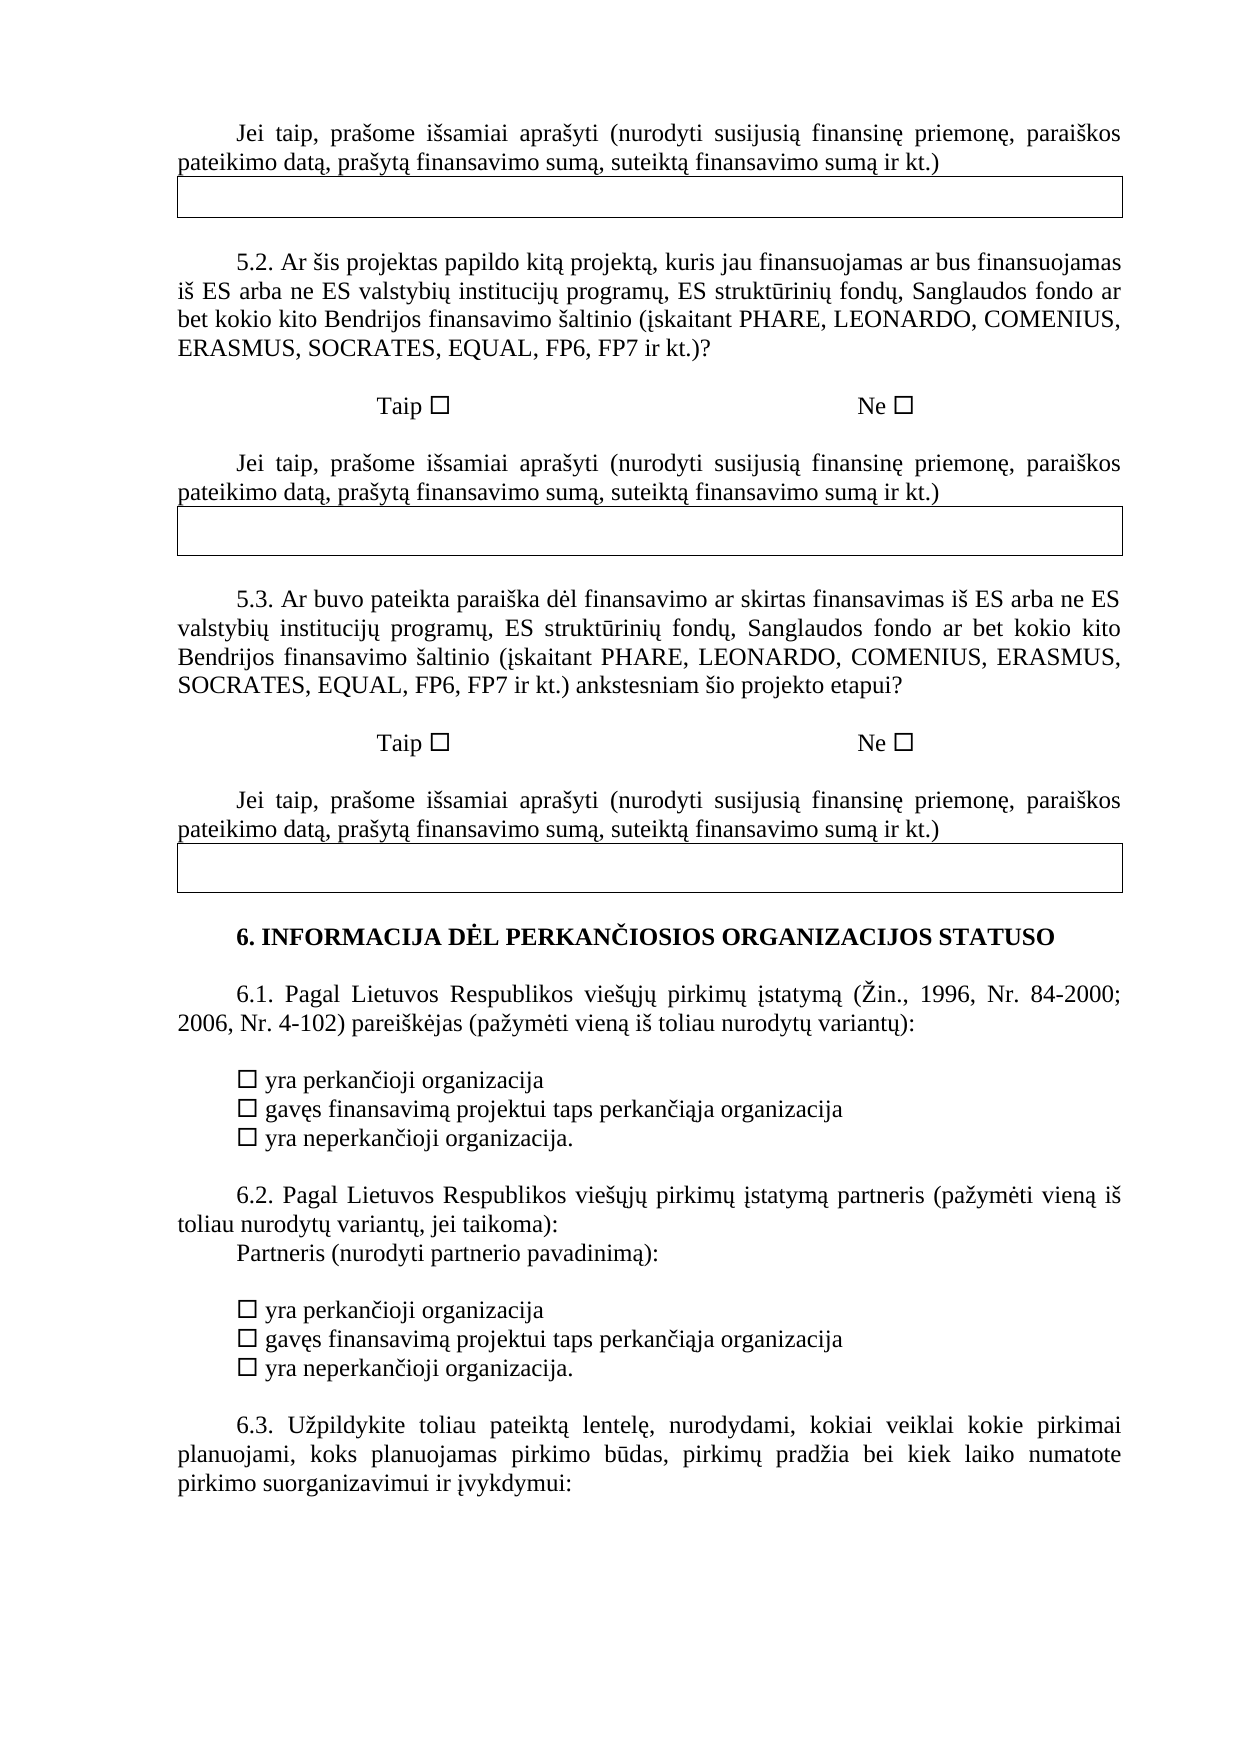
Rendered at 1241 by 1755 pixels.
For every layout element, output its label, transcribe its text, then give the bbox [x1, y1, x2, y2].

table_header [178, 844, 1122, 892]
table_header [178, 507, 1122, 554]
table_header Taip [] [177, 391, 650, 419]
text [] gavęs finansavimą projektui taps perkančiąja organizacija [177, 1324, 1122, 1353]
table_header Ne [] [650, 728, 1122, 757]
table_header Ne [] [650, 391, 1122, 419]
text 5.2. Ar šis projektas papildo kitą projektą, kuris jau finansuojamas ar bus finansuojamas iš ES arba ne ES valstybių institucijų programų, ES struktūrinių fondų, Sanglaudos fondo ar bet kokio kito Bendrijos finansavimo šaltinio (įskaitant PHARE, LEONARDO, COMENIUS, ERASMUS, SOCRATES, EQUAL, FP6, FP7 ir kt.)? [177, 247, 1122, 362]
text 6.1. Pagal Lietuvos Respublikos viešųjų pirkimų įstatymą (Žin., 1996, Nr. 84-2000; 2006, Nr. 4-102) pareiškėjas (pažymėti vieną iš toliau nurodytų variantų): [177, 979, 1122, 1037]
text [] gavęs finansavimą projektui taps perkančiąja organizacija [177, 1094, 1122, 1123]
text 5.3. Ar buvo pateikta paraiška dėl finansavimo ar skirtas finansavimas iš ES arba ne ES valstybių institucijų programų, ES struktūrinių fondų, Sanglaudos fondo ar bet kokio kito Bendrijos finansavimo šaltinio (įskaitant PHARE, LEONARDO, COMENIUS, ERASMUS, SOCRATES, EQUAL, FP6, FP7 ir kt.) ankstesniam šio projekto etapui? [177, 584, 1122, 699]
text [] yra neperkančioji organizacija. [177, 1353, 1122, 1382]
text [] yra perkančioji organizacija [177, 1296, 1122, 1324]
text Partneris (nurodyti partnerio pavadinimą): [177, 1238, 1122, 1267]
text Jei taip, prašome išsamiai aprašyti (nurodyti susijusią finansinę priemonę, paraiškos pateikimo datą, prašytą finansavimo sumą, suteiktą finansavimo sumą ir kt.) [177, 786, 1122, 843]
text [] yra perkančioji organizacija [177, 1066, 1122, 1094]
text Jei taip, prašome išsamiai aprašyti (nurodyti susijusią finansinę priemonę, paraiškos pateikimo datą, prašytą finansavimo sumą, suteiktą finansavimo sumą ir kt.) [177, 448, 1122, 506]
table_header Taip [] [177, 728, 650, 757]
table_header [178, 177, 1122, 217]
text 6.3. Užpildykite toliau pateiktą lentelę, nurodydami, kokiai veiklai kokie pirkimai planuojami, koks planuojamas pirkimo būdas, pirkimų pradžia bei kiek laiko numatote pirkimo suorganizavimui ir įvykdymui: [177, 1411, 1122, 1497]
text 6.2. Pagal Lietuvos Respublikos viešųjų pirkimų įstatymą partneris (pažymėti vieną iš toliau nurodytų variantų, jei taikoma): [177, 1181, 1122, 1238]
text Jei taip, prašome išsamiai aprašyti (nurodyti susijusią finansinę priemonę, paraiškos pateikimo datą, prašytą finansavimo sumą, suteiktą finansavimo sumą ir kt.) [177, 118, 1122, 176]
text [] yra neperkančioji organizacija. [177, 1123, 1122, 1152]
text 6. INFORMACIJA DĖL PERKANČIOSIOS ORGANIZACIJOS STATUSO [177, 922, 1122, 951]
